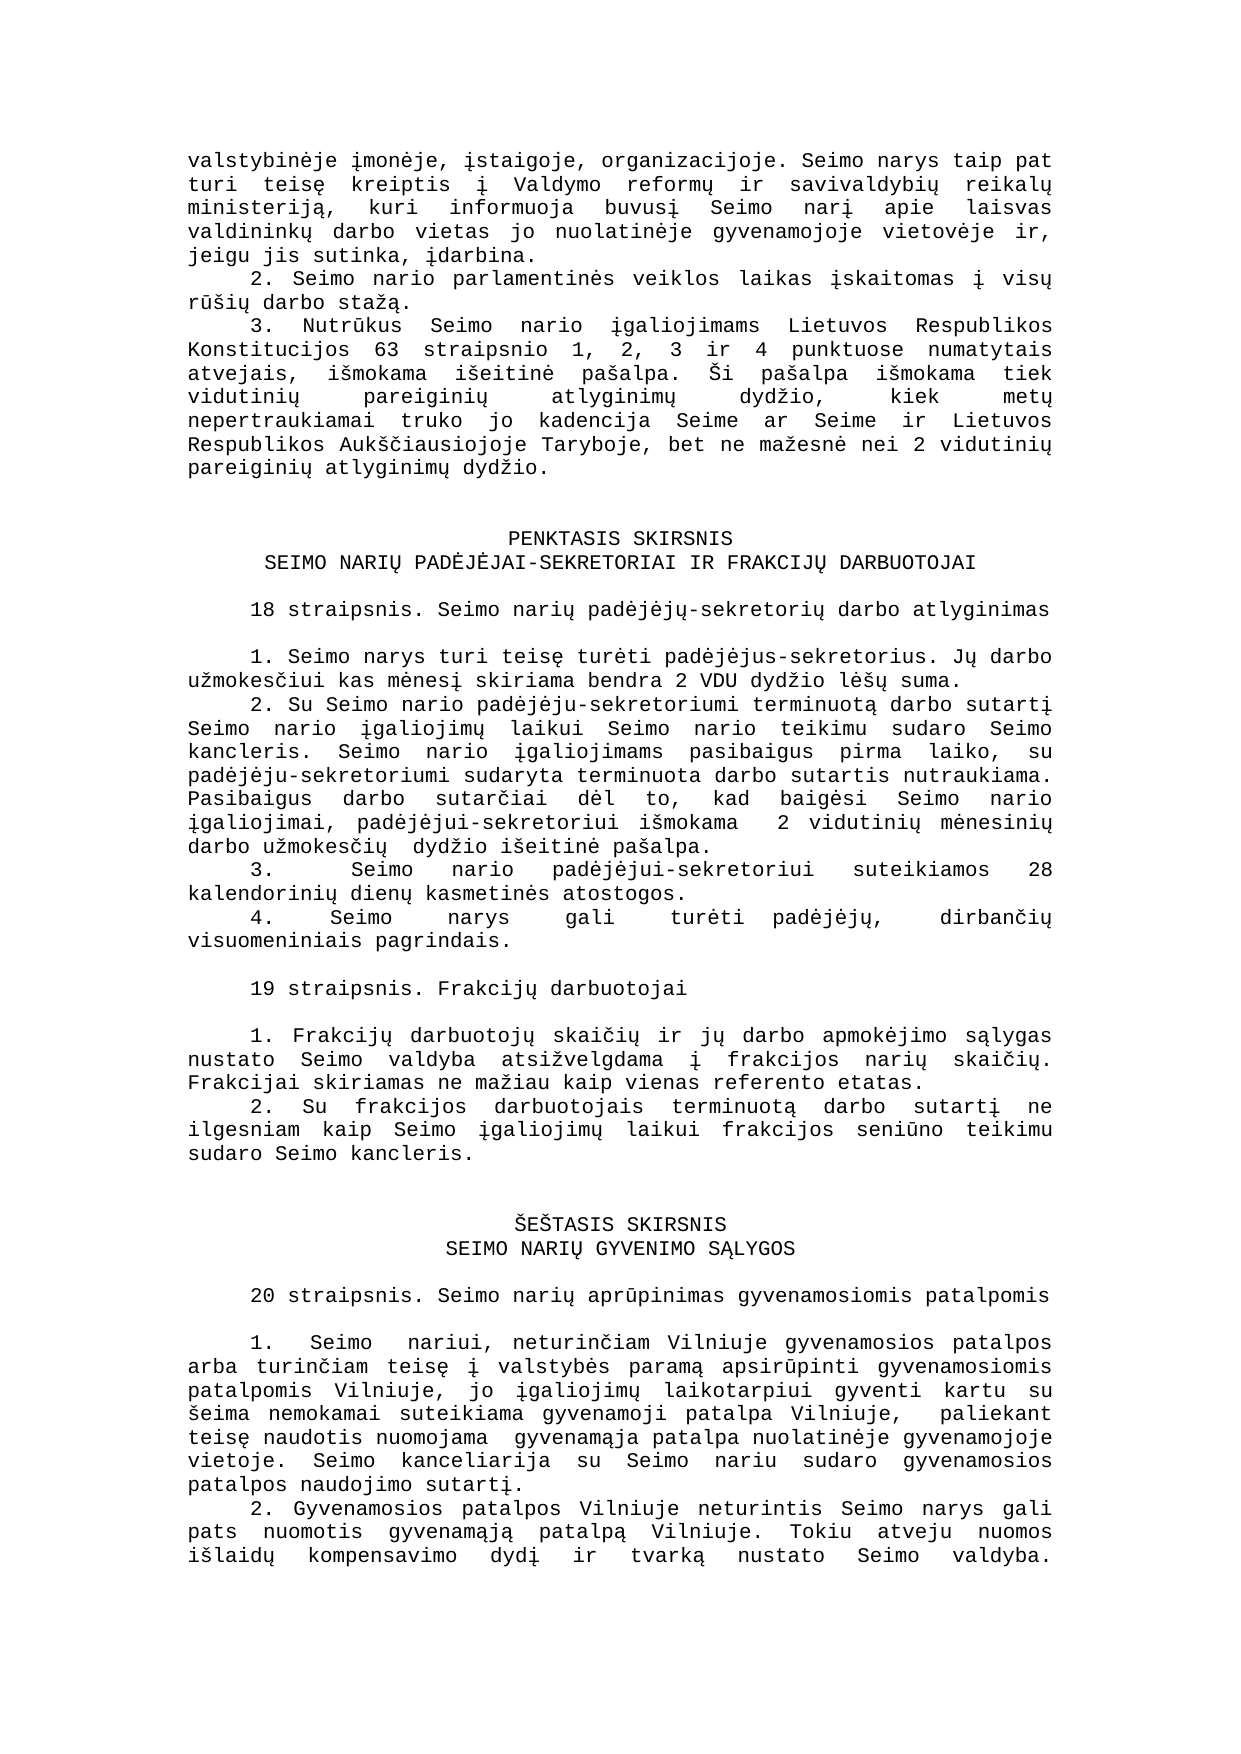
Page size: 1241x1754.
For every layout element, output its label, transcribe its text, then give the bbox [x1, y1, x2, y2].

text valstybinėje įmonėje, įstaigoje, organizacijoje. Seimo narys taip pat turi teisę kreiptis į Valdymo reformų ir savivaldybių reikalų ministeriją, kuri informuoja buvusį Seimo narį apie laisvas valdininkų darbo vietas jo nuolatinėje gyvenamojoje vietovėje ir, jeigu jis sutinka, įdarbina. [187, 150, 1053, 268]
text 3. Seimo nario padėjėjui-sekretoriui suteikiamos 28 kalendorinių dienų kasmetinės atostogos. [187, 859, 1053, 907]
text ŠEŠTASIS SKIRSNIS [187, 1214, 1053, 1238]
text PENKTASIS SKIRSNIS [187, 528, 1053, 552]
text 1. Seimo nariui, neturinčiam Vilniuje gyvenamosios patalpos arba turinčiam teisę į valstybės paramą apsirūpinti gyvenamosiomis patalpomis Vilniuje, jo įgaliojimų laikotarpiui gyventi kartu su šeima nemokamai suteikiama gyvenamoji patalpa Vilniuje, paliekant teisę naudotis nuomojama gyvenamąja patalpa nuolatinėje gyvenamojoje vietoje. Seimo kanceliarija su Seimo nariu sudaro gyvenamosios patalpos naudojimo sutartį. [187, 1332, 1053, 1498]
text 1. Frakcijų darbuotojų skaičių ir jų darbo apmokėjimo sąlygas nustato Seimo valdyba atsižvelgdama į frakcijos narių skaičių. Frakcijai skiriamas ne mažiau kaip vienas referento etatas. [187, 1025, 1053, 1096]
text 2. Su Seimo nario padėjėju-sekretoriumi terminuotą darbo sutartį Seimo nario įgaliojimų laikui Seimo nario teikimu sudaro Seimo kancleris. Seimo nario įgaliojimams pasibaigus pirma laiko, su padėjėju-sekretoriumi sudaryta terminuota darbo sutartis nutraukiama. Pasibaigus darbo sutarčiai dėl to, kad baigėsi Seimo nario įgaliojimai, padėjėjui-sekretoriui išmokama 2 vidutinių mėnesinių darbo užmokesčių dydžio išeitinė pašalpa. [187, 694, 1053, 859]
text 1. Seimo narys turi teisę turėti padėjėjus-sekretorius. Jų darbo užmokesčiui kas mėnesį skiriama bendra 2 VDU dydžio lėšų suma. [187, 647, 1053, 694]
text 20 straipsnis. Seimo narių aprūpinimas gyvenamosiomis patalpomis [187, 1285, 1053, 1309]
text 18 straipsnis. Seimo narių padėjėjų-sekretorių darbo atlyginimas [187, 599, 1053, 623]
text 2. Su frakcijos darbuotojais terminuotą darbo sutartį ne ilgesniam kaip Seimo įgaliojimų laikui frakcijos seniūno teikimu sudaro Seimo kancleris. [187, 1096, 1053, 1167]
text SEIMO NARIŲ GYVENIMO SĄLYGOS [187, 1238, 1053, 1261]
text 19 straipsnis. Frakcijų darbuotojai [187, 978, 1053, 1001]
text 2. Gyvenamosios patalpos Vilniuje neturintis Seimo narys gali pats nuomotis gyvenamąją patalpą Vilniuje. Tokiu atveju nuomos išlaidų kompensavimo dydį ir tvarką nustato Seimo valdyba. [187, 1498, 1053, 1569]
text 4. Seimo narys gali turėti padėjėjų, dirbančių visuomeniniais pagrindais. [187, 907, 1053, 954]
text SEIMO NARIŲ PADĖJĖJAI-SEKRETORIAI IR FRAKCIJŲ DARBUOTOJAI [187, 552, 1053, 576]
text 3. Nutrūkus Seimo nario įgaliojimams Lietuvos Respublikos Konstitucijos 63 straipsnio 1, 2, 3 ir 4 punktuose numatytais atvejais, išmokama išeitinė pašalpa. Ši pašalpa išmokama tiek vidutinių pareiginių atlyginimų dydžio, kiek metų nepertraukiamai truko jo kadencija Seime ar Seime ir Lietuvos Respublikos Aukščiausiojoje Taryboje, bet ne mažesnė nei 2 vidutinių pareiginių atlyginimų dydžio. [187, 316, 1053, 481]
text 2. Seimo nario parlamentinės veiklos laikas įskaitomas į visų rūšių darbo stažą. [187, 268, 1053, 316]
